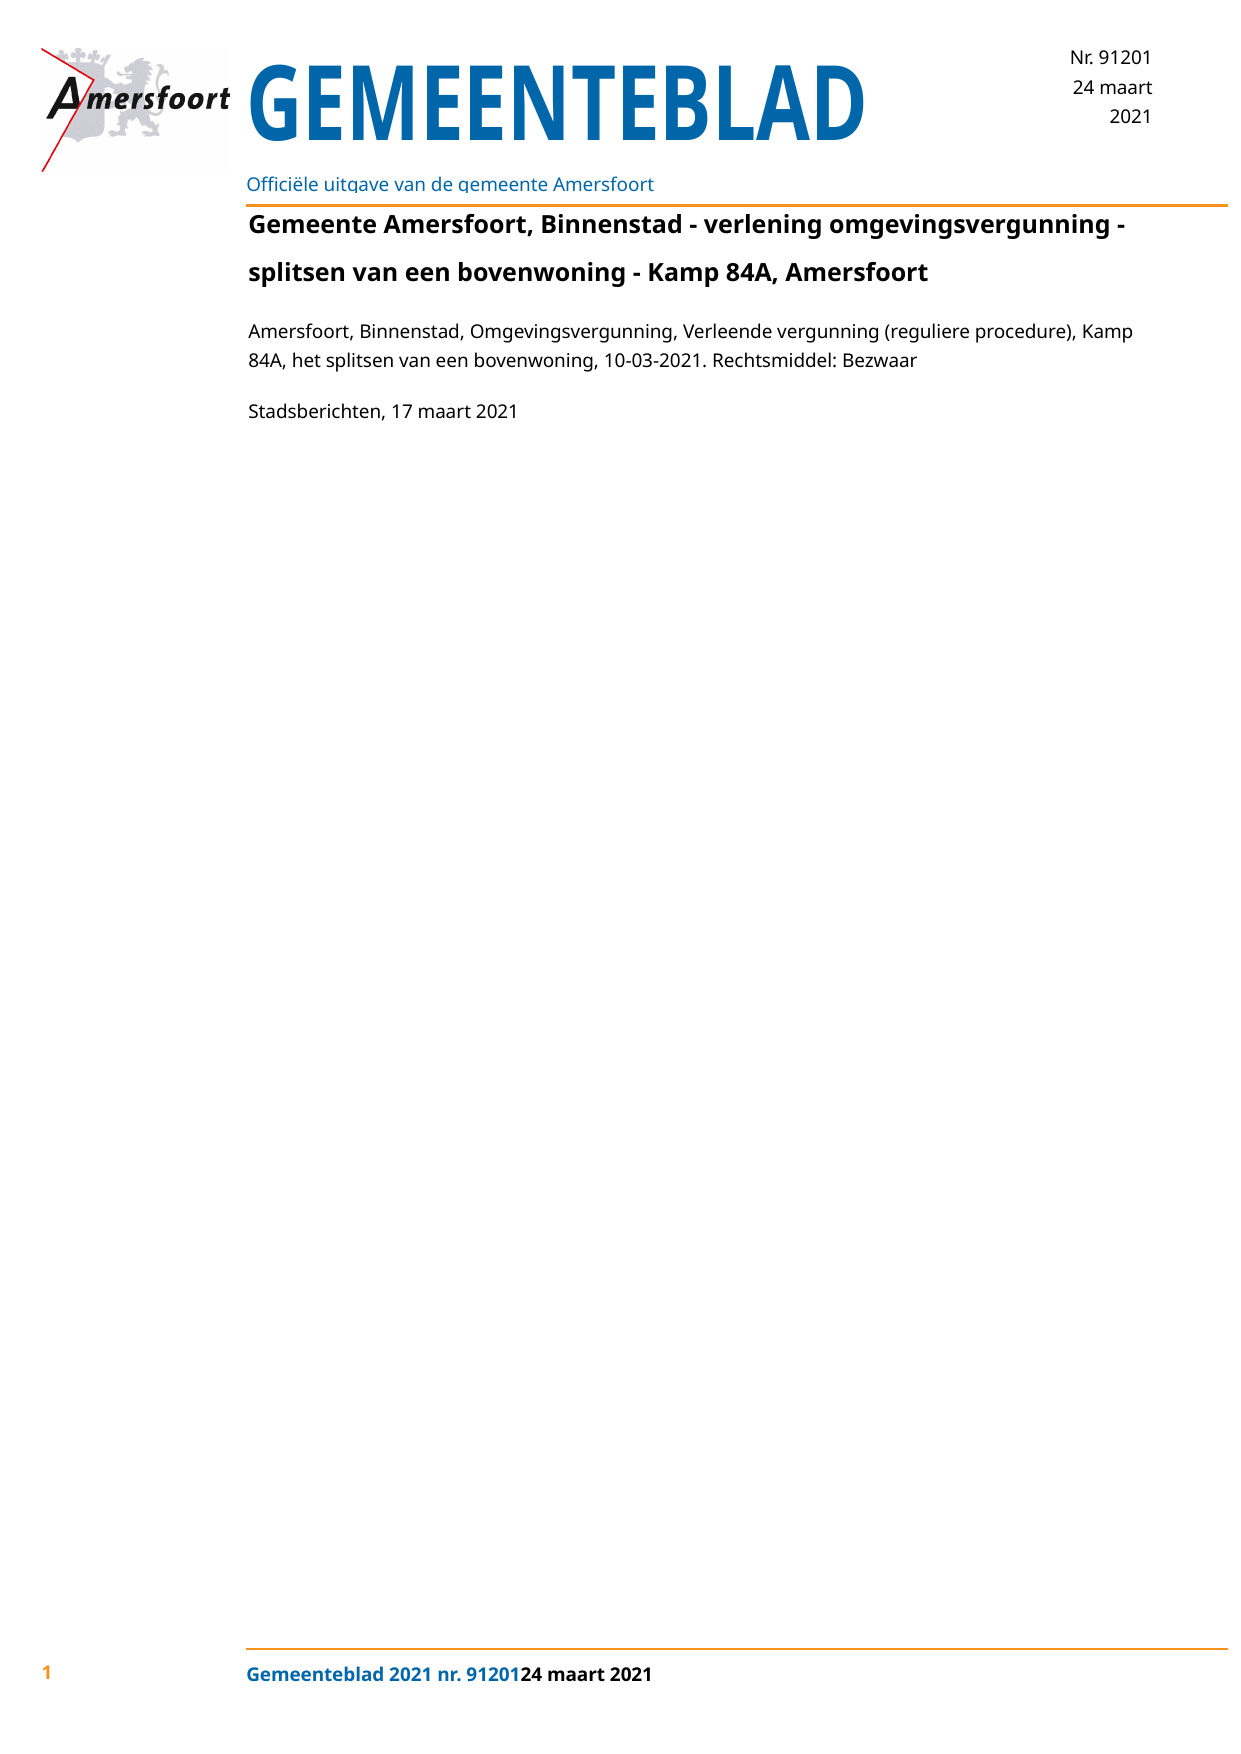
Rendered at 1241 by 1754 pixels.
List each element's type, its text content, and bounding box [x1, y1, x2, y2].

picture [41, 47, 231, 172]
text Stadsberichten, 17 maart 2021 [248, 398, 1152, 424]
text Amersfoort, Binnenstad, Omgevingsvergunning, Verleende vergunning (reguliere procedure), Kamp 84A, het splitsen van een bovenwoning, 10-03-2021. Rechtsmiddel: Bezwaar [248, 318, 1152, 373]
text Gemeente Amersfoort, Binnenstad - verlening omgevingsvergunning - splitsen van een bovenwoning - Kamp 84A, Amersfoort [248, 207, 1152, 288]
